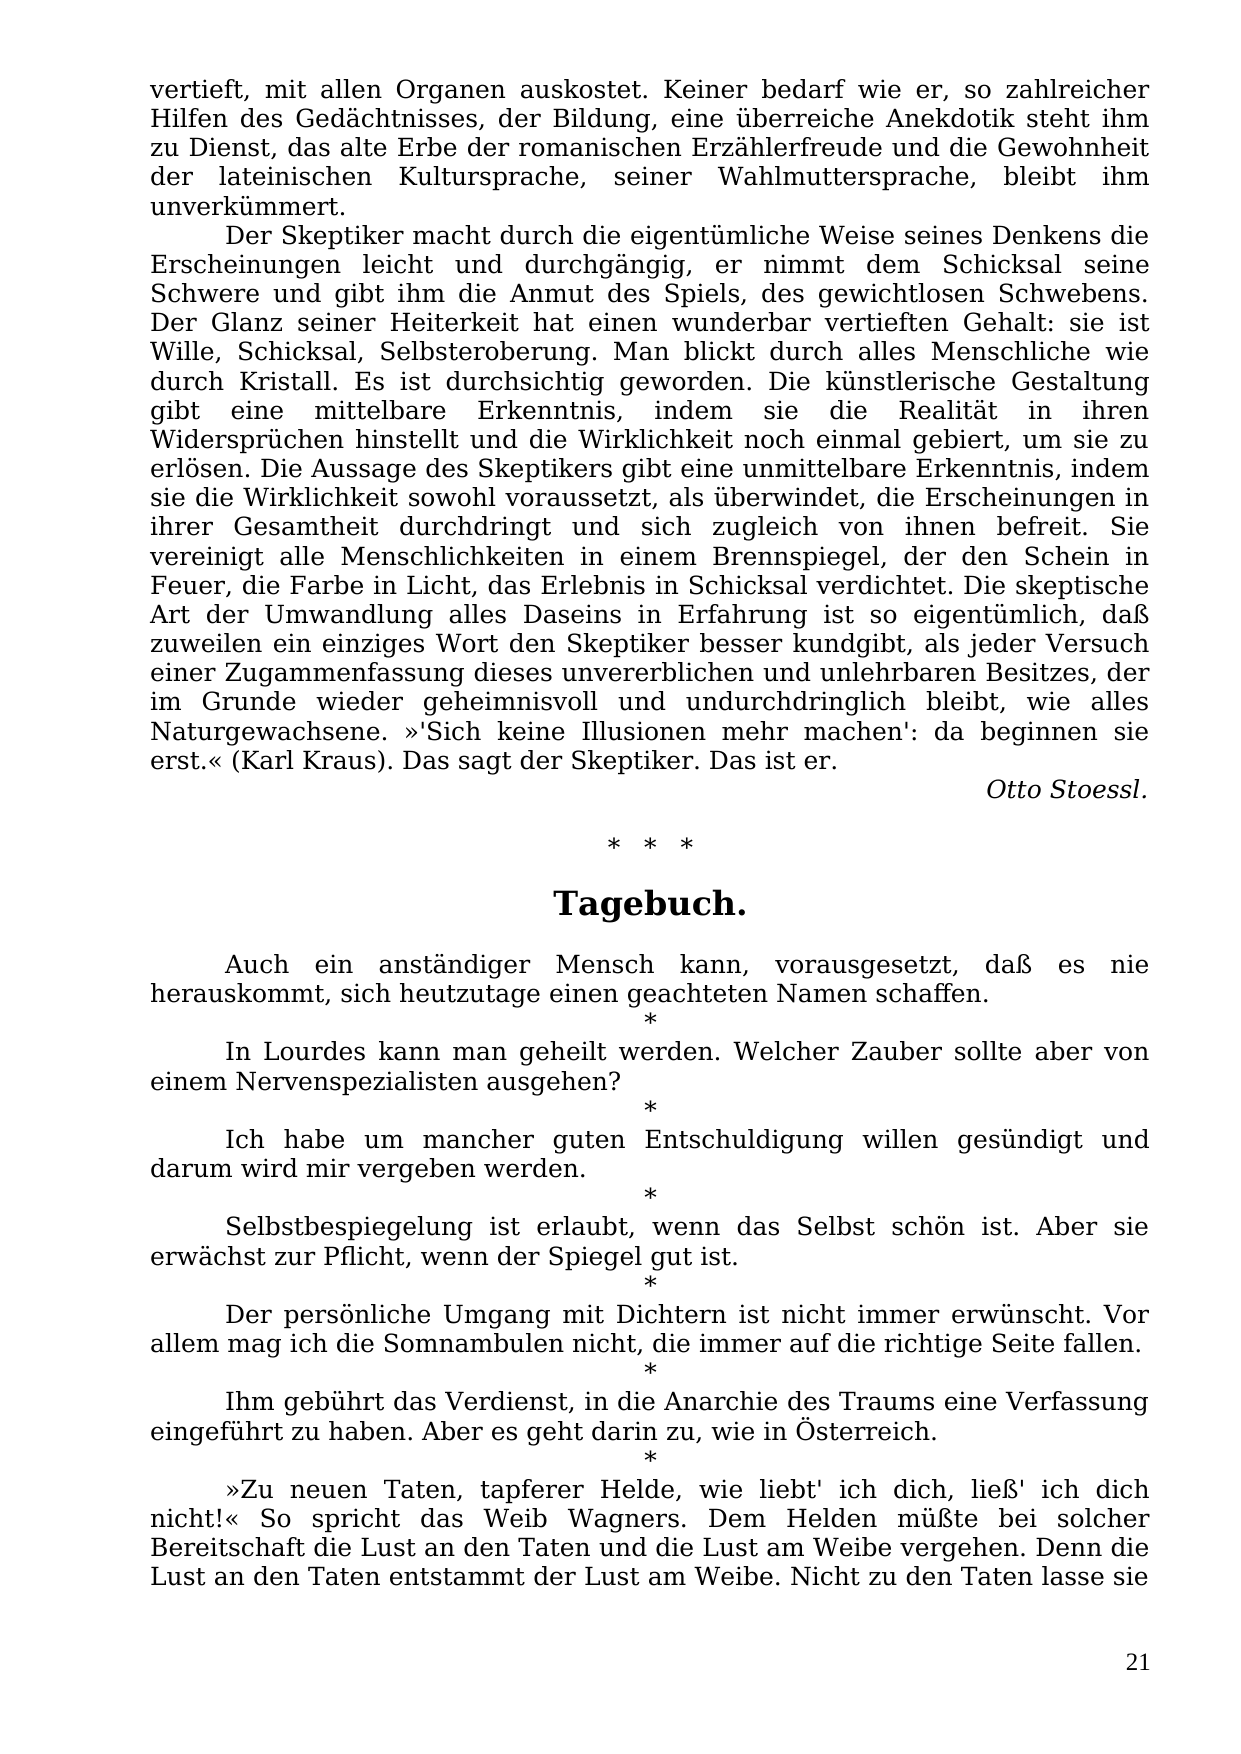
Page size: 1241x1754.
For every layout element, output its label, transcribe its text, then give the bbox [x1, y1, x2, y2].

text Der Skeptiker macht durch die eigentümliche Weise seines Denkens die Erscheinungen leicht und durchgängig, er nimmt dem Schicksal seine Schwere und gibt ihm die Anmut des Spiels, des gewichtlosen Schwebens. Der Glanz seiner Heiterkeit hat einen wunderbar vertieften Gehalt: sie ist Wille, Schicksal, Selbsteroberung. Man blickt durch alles Menschliche wie durch Kristall. Es ist durchsichtig geworden. Die künstlerische Gestaltung gibt eine mittelbare Erkenntnis, indem sie die Realität in ihren Widersprüchen hinstellt und die Wirklichkeit noch einmal gebiert, um sie zu erlösen. Die Aussage des Skeptikers gibt eine unmittelbare Erkenntnis, indem sie die Wirklichkeit sowohl voraussetzt, als überwindet, die Erscheinungen in ihrer Gesamtheit durchdringt und sich zugleich von ihnen befreit. Sie vereinigt alle Menschlichkeiten in einem Brennspiegel, der den Schein in Feuer, die Farbe in Licht, das Erlebnis in Schicksal verdichtet. Die skeptische Art der Umwandlung alles Daseins in Erfahrung ist so eigentümlich, daß zuweilen ein einziges Wort den Skeptiker besser kundgibt, als jeder Versuch einer Zugammenfassung dieses unvererblichen und unlehrbaren Besitzes, der im Grunde wieder geheimnisvoll und undurchdringlich bleibt, wie alles Naturgewachsene. »'Sich keine Illusionen mehr machen': da beginnen sie erst.« (Karl Kraus). Das sagt der Skeptiker. Das ist er. [150, 221, 1151, 775]
text Selbstbespiegelung ist erlaubt, wenn das Selbst schön ist. Aber sie erwächst zur Pflicht, wenn der Spiegel gut ist. [150, 1212, 1151, 1271]
text »Zu neuen Taten, tapferer Helde, wie liebt' ich dich, ließ' ich dich nicht!« So spricht das Weib Wagners. Dem Helden müßte bei solcher Bereitschaft die Lust an den Taten und die Lust am Weibe vergehen. Denn die Lust an den Taten entstammt der Lust am Weibe. Nicht zu den Taten lasse sie [150, 1475, 1151, 1592]
text * [150, 1096, 1151, 1125]
text Ich habe um mancher guten Entschuldigung willen gesündigt und darum wird mir vergeben werden. [150, 1125, 1151, 1183]
text * [150, 1008, 1151, 1037]
text * * * [150, 833, 1151, 862]
text Auch ein anständiger Mensch kann, vorausgesetzt, daß es nie herauskommt, sich heutzutage einen geachteten Namen schaffen. [150, 923, 1151, 1008]
text Der persönliche Umgang mit Dichtern ist nicht immer erwünscht. Vor allem mag ich die Somnambulen nicht, die immer auf die richtige Seite fallen. [150, 1300, 1151, 1358]
text Ihm gebührt das Verdienst, in die Anarchie des Traums eine Verfassung eingeführt zu haben. Aber es geht darin zu, wie in Österreich. [150, 1387, 1151, 1446]
text * [150, 1446, 1151, 1475]
text In Lourdes kann man geheilt werden. Welcher Zauber sollte aber von einem Nervenspezialisten ausgehen? [150, 1037, 1151, 1096]
text Otto Stoessl. [150, 775, 1151, 804]
text Tagebuch. [150, 862, 1151, 923]
text * [150, 1183, 1151, 1212]
text vertieft, mit allen Organen auskostet. Keiner bedarf wie er, so zahlreicher Hilfen des Gedächtnisses, der Bildung, eine überreiche Anekdotik steht ihm zu Dienst, das alte Erbe der romanischen Erzählerfreude und die Gewohnheit der lateinischen Kultursprache, seiner Wahlmuttersprache, bleibt ihm unverkümmert. [150, 75, 1151, 221]
text * [150, 1358, 1151, 1387]
text * [150, 1271, 1151, 1300]
